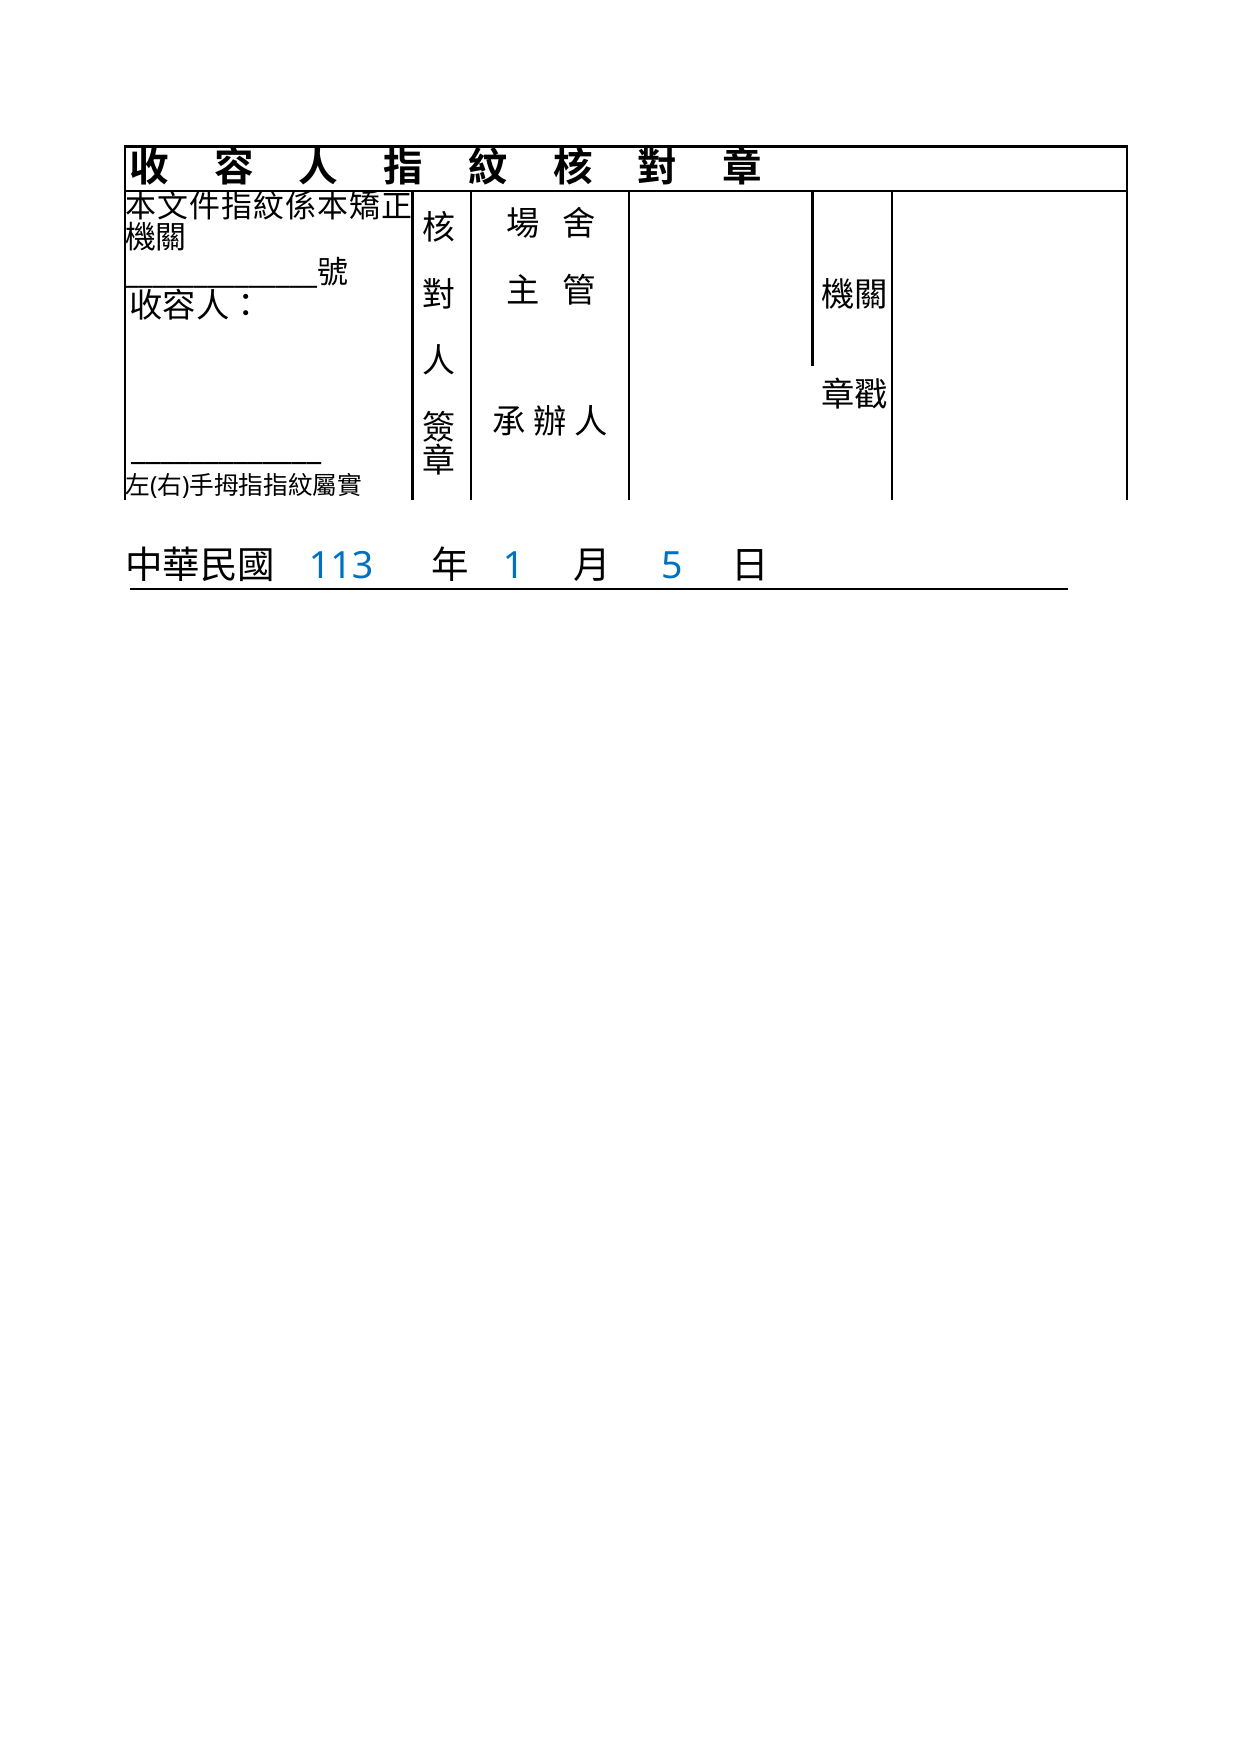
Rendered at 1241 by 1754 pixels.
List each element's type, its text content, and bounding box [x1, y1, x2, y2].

table_header 收容人指紋核對章 [126, 148, 1126, 190]
table_cell 場 舍 主 管 [472, 192, 628, 326]
table_cell 承 辦 人 [472, 346, 628, 500]
table_cell [630, 192, 811, 326]
table_cell [585, 326, 628, 346]
table_cell [630, 326, 812, 500]
table_cell 核 對 人 簽 章 [414, 192, 470, 500]
table_cell 機關 章戳 [813, 192, 891, 500]
table_cell 本文件指紋係本矯正機關 ______________號 收容人： _____________ 左(右)手拇指指紋屬實 [126, 192, 411, 500]
table_cell [472, 326, 585, 346]
table_cell [893, 192, 1126, 500]
text 中華民國 113 年 1 月 5 日 [125, 534, 1128, 589]
